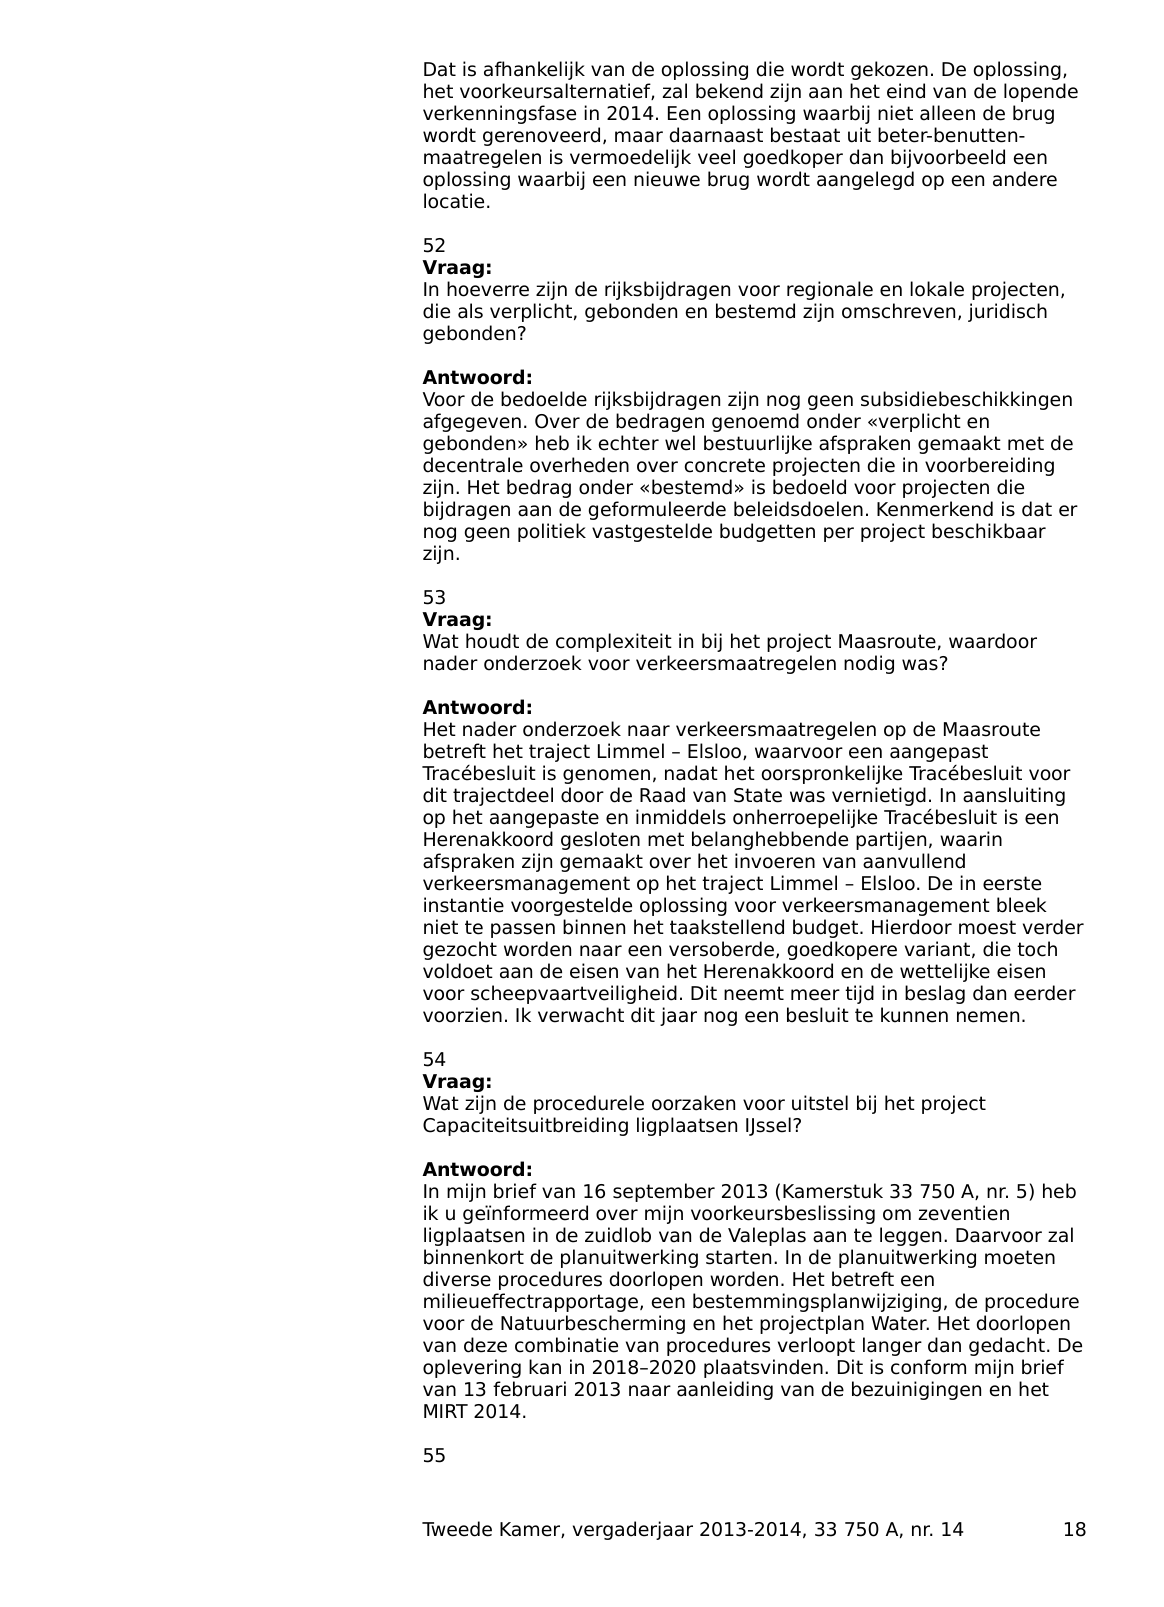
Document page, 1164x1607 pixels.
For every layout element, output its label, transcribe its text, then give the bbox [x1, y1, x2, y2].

text Wat zijn de procedurele oorzaken voor uitstel bij het project Capaciteitsuitbreiding ligplaatsen IJssel? [422, 1093, 1087, 1137]
text Vraag: [422, 257, 1087, 279]
text Wat houdt de complexiteit in bij het project Maasroute, waardoor nader onderzoek voor verkeersmaatregelen nodig was? [422, 631, 1087, 675]
text Vraag: [422, 609, 1087, 631]
text Het nader onderzoek naar verkeersmaatregelen op de Maasroute betreft het traject Limmel – Elsloo, waarvoor een aangepast Tracébesluit is genomen, nadat het oorspronkelijke Tracébesluit voor dit trajectdeel door de Raad van State was vernietigd. In aansluiting op het aangepaste en inmiddels onherroepelijke Tracébesluit is een Herenakkoord gesloten met belanghebbende partijen, waarin afspraken zijn gemaakt over het invoeren van aanvullend verkeersmanagement op het traject Limmel – Elsloo. De in eerste instantie voorgestelde oplossing voor verkeersmanagement bleek niet te passen binnen het taakstellend budget. Hierdoor moest verder gezocht worden naar een versoberde, goedkopere variant, die toch voldoet aan de eisen van het Herenakkoord en de wettelijke eisen voor scheepvaartveiligheid. Dit neemt meer tijd in beslag dan eerder voorzien. Ik verwacht dit jaar nog een besluit te kunnen nemen. [422, 719, 1087, 1027]
text Antwoord: [422, 367, 1087, 389]
text Antwoord: [422, 697, 1087, 719]
text 53 [422, 587, 1087, 609]
text 54 [422, 1049, 1087, 1071]
text Dat is afhankelijk van de oplossing die wordt gekozen. De oplossing, het voorkeursalternatief, zal bekend zijn aan het eind van de lopende verkenningsfase in 2014. Een oplossing waarbij niet alleen de brug wordt gerenoveerd, maar daarnaast bestaat uit beter-benutten-maatregelen is vermoedelijk veel goedkoper dan bijvoorbeeld een oplossing waarbij een nieuwe brug wordt aangelegd op een andere locatie. [422, 59, 1087, 213]
text In mijn brief van 16 september 2013 (Kamerstuk 33 750 A, nr. 5) heb ik u geïnformeerd over mijn voorkeursbeslissing om zeventien ligplaatsen in de zuidlob van de Valeplas aan te leggen. Daarvoor zal binnenkort de planuitwerking starten. In de planuitwerking moeten diverse procedures doorlopen worden. Het betreft een milieueffectrapportage, een bestemmingsplanwijziging, de procedure voor de Natuurbescherming en het projectplan Water. Het doorlopen van deze combinatie van procedures verloopt langer dan gedacht. De oplevering kan in 2018–2020 plaatsvinden. Dit is conform mijn brief van 13 februari 2013 naar aanleiding van de bezuinigingen en het MIRT 2014. [422, 1181, 1087, 1423]
text In hoeverre zijn de rijksbijdragen voor regionale en lokale projecten, die als verplicht, gebonden en bestemd zijn omschreven, juridisch gebonden? [422, 279, 1087, 345]
text Vraag: [422, 1071, 1087, 1093]
text 55 [422, 1445, 1087, 1467]
text Voor de bedoelde rijksbijdragen zijn nog geen subsidiebeschikkingen afgegeven. Over de bedragen genoemd onder «verplicht en gebonden» heb ik echter wel bestuurlijke afspraken gemaakt met de decentrale overheden over concrete projecten die in voorbereiding zijn. Het bedrag onder «bestemd» is bedoeld voor projecten die bijdragen aan de geformuleerde beleidsdoelen. Kenmerkend is dat er nog geen politiek vastgestelde budgetten per project beschikbaar zijn. [422, 389, 1087, 565]
text 52 [422, 235, 1087, 257]
text Antwoord: [422, 1159, 1087, 1181]
